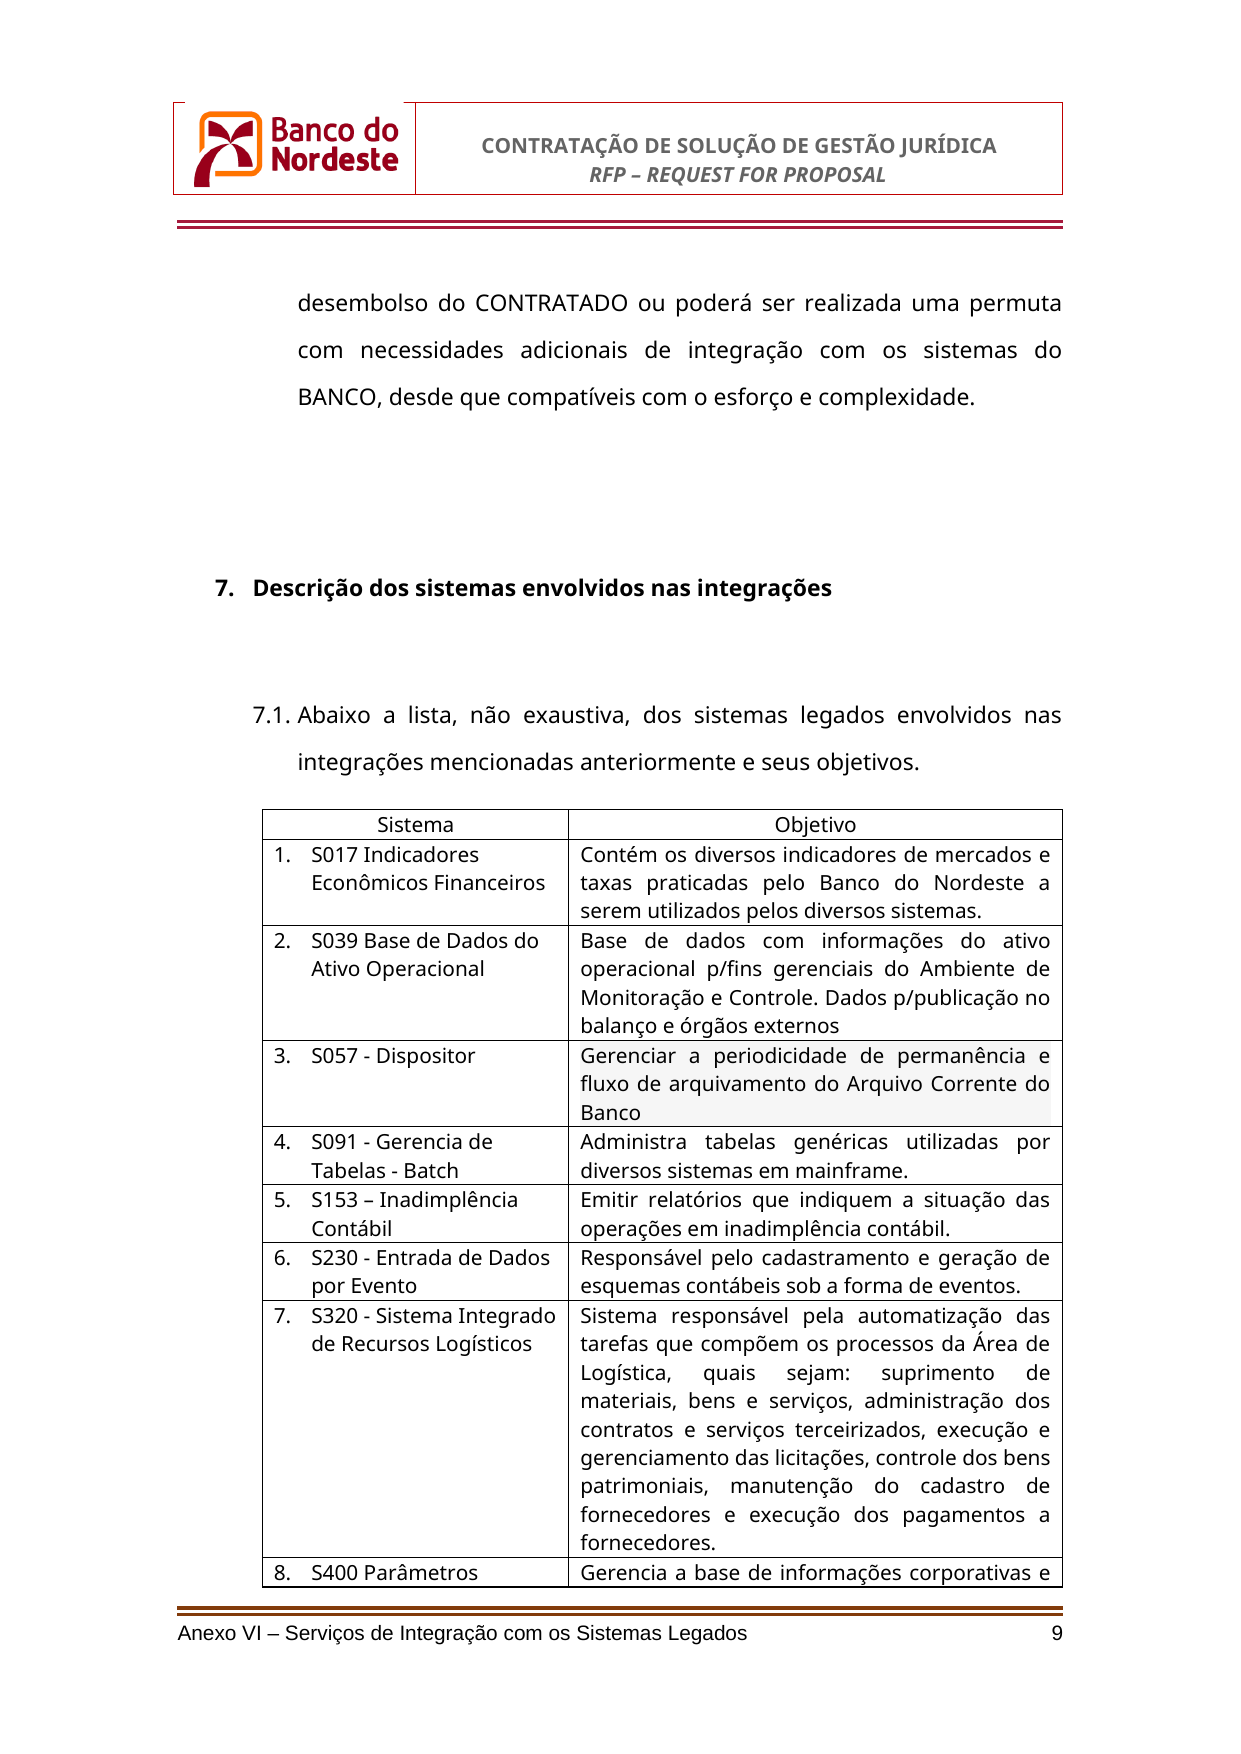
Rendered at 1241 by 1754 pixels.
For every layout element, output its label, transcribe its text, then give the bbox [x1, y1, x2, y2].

table_cell S039 Base de Dados do Ativo Operacional [263, 926, 568, 1040]
table_cell Base de dados com informações do ativo operacional p/fins gerenciais do Ambiente de Monitoração e Controle. Dados p/publicação no balanço e órgãos externos [569, 926, 1062, 1040]
list Descrição dos sistemas envolvidos nas integrações [215, 572, 1063, 603]
table_cell Administra tabelas genéricas utilizadas por diversos sistemas em mainframe. [569, 1127, 1062, 1184]
table_cell S230 - Entrada de Dados por Evento [263, 1243, 568, 1300]
table_cell Gerencia a base de informações corporativas e [569, 1558, 1062, 1586]
list desembolso do CONTRATADO ou poderá ser realizada uma permuta com necessidades adicionais de integração com os sistemas do BANCO, desde que compatíveis com o esforço e complexidade. [252, 287, 1063, 412]
table_cell S400 Parâmetros [263, 1558, 568, 1586]
table_cell S320 - Sistema Integrado de Recursos Logísticos [263, 1301, 568, 1557]
table_header Objetivo [569, 810, 1062, 839]
table_cell S057 - Dispositor [263, 1041, 568, 1126]
table_cell S017 Indicadores Econômicos Financeiros [263, 840, 568, 925]
table_cell Emitir relatórios que indiquem a situação das operações em inadimplência contábil. [569, 1185, 1062, 1242]
table_cell Sistema responsável pela automatização das tarefas que compõem os processos da Área de Logística, quais sejam: suprimento de materiais, bens e serviços, administração dos contratos e serviços terceirizados, execução e gerenciamento das licitações, controle dos bens patrimoniais, manutenção do cadastro de fornecedores e execução dos pagamentos a fornecedores. [569, 1301, 1062, 1557]
table_cell S091 - Gerencia de Tabelas - Batch [263, 1127, 568, 1184]
table_cell Responsável pelo cadastramento e geração de esquemas contábeis sob a forma de eventos. [569, 1243, 1062, 1300]
table_cell Contém os diversos indicadores de mercados e taxas praticadas pelo Banco do Nordeste a serem utilizados pelos diversos sistemas. [569, 840, 1062, 925]
table_header Sistema [263, 810, 568, 839]
table_cell S153 – Inadimplência Contábil [263, 1185, 568, 1242]
list Abaixo a lista, não exaustiva, dos sistemas legados envolvidos nas integrações mencionadas anteriormente e seus objetivos. [252, 699, 1063, 777]
